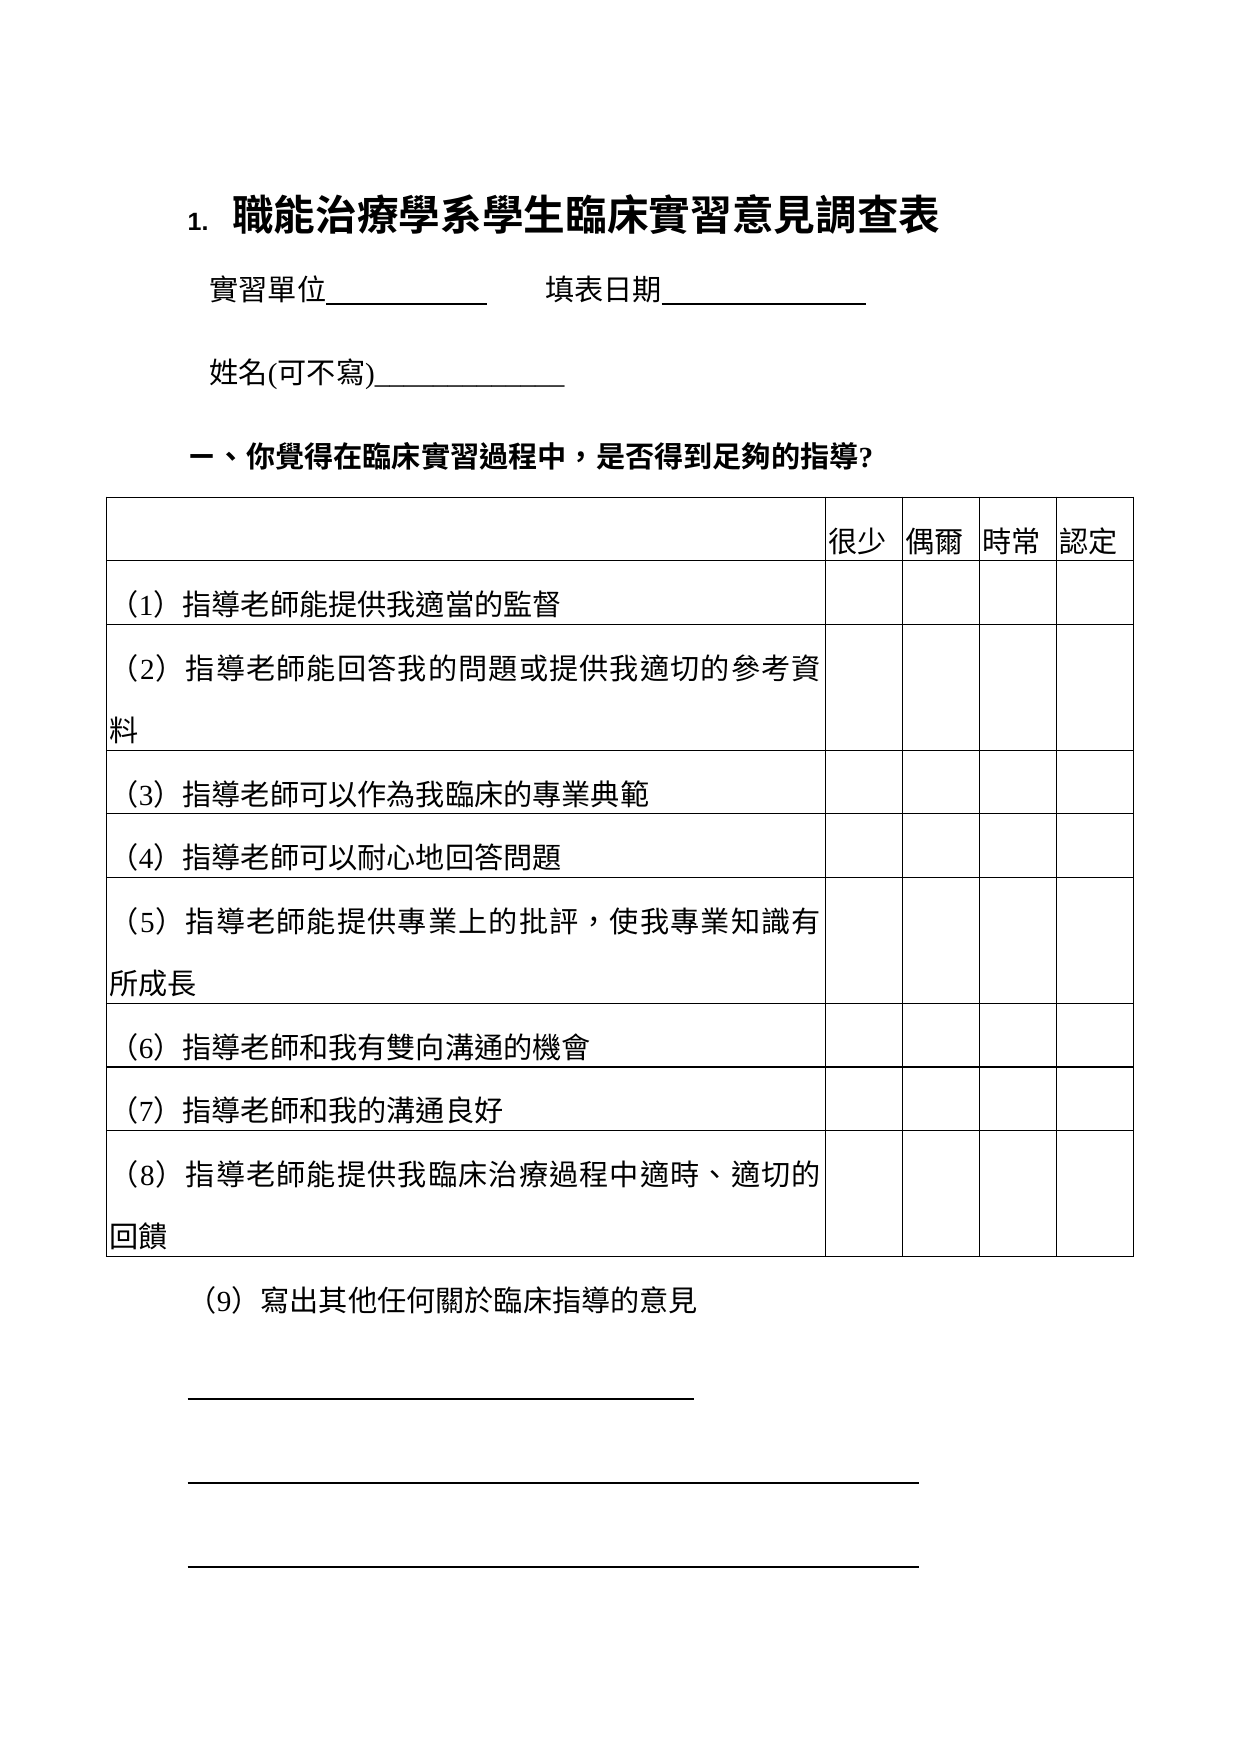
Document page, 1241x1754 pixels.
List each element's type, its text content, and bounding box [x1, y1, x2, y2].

table_cell [1057, 814, 1133, 877]
text （9）寫出其他任何關於臨床指導的意見 [187, 1257, 1053, 1319]
table_cell [903, 751, 979, 813]
table_cell [1057, 751, 1133, 813]
table_cell [826, 1131, 902, 1256]
table_cell （6）指導老師和我有雙向溝通的機會 [107, 1004, 825, 1066]
table_cell [826, 878, 902, 1003]
table_cell （7）指導老師和我的溝通良好 [107, 1068, 825, 1130]
table_cell [903, 878, 979, 1003]
table_cell [980, 625, 1056, 750]
table_cell [980, 814, 1056, 877]
table_cell [1057, 1004, 1133, 1066]
table_cell [980, 751, 1056, 813]
table_cell （4）指導老師可以耐心地回答問題 [107, 814, 825, 877]
table_cell [826, 814, 902, 877]
table_cell [903, 1004, 979, 1066]
table_cell （8）指導老師能提供我臨床治療過程中適時、適切的回饋 [107, 1131, 825, 1256]
table_cell [980, 1004, 1056, 1066]
table_cell [1057, 1068, 1133, 1130]
table_header 認定 [1057, 498, 1133, 560]
text 實習單位 填表日期 [187, 246, 1053, 308]
subtitle 職能治療學系學生臨床實習意見調查表 [187, 171, 1053, 233]
table_header 偶爾 [903, 498, 979, 560]
table_cell （2）指導老師能回答我的問題或提供我適切的參考資料 [107, 625, 825, 750]
table_header 時常 [980, 498, 1056, 560]
table_cell [980, 561, 1056, 624]
table_cell [826, 1068, 902, 1130]
table_cell [826, 1004, 902, 1066]
table_cell [903, 1131, 979, 1256]
table_cell [1057, 1131, 1133, 1256]
table_cell [1057, 878, 1133, 1003]
table_header 很少 [826, 498, 902, 560]
table_cell [903, 625, 979, 750]
table_cell [826, 751, 902, 813]
table_cell [903, 561, 979, 624]
table_cell [1057, 561, 1133, 624]
table_cell （1）指導老師能提供我適當的監督 [107, 561, 825, 624]
table_cell （3）指導老師可以作為我臨床的專業典範 [107, 751, 825, 813]
table_cell [1057, 625, 1133, 750]
table_header [107, 498, 825, 560]
table_cell [980, 878, 1056, 1003]
table_cell [826, 561, 902, 624]
table_cell [980, 1131, 1056, 1256]
table_cell [903, 814, 979, 877]
text 姓名(可不寫)_____________ [187, 329, 1053, 392]
table_cell （5）指導老師能提供專業上的批評，使我專業知識有所成長 [107, 878, 825, 1003]
table_cell [903, 1068, 979, 1130]
text ㄧ、你覺得在臨床實習過程中，是否得到足夠的指導? [187, 413, 1053, 476]
table_cell [826, 625, 902, 750]
table_cell [980, 1068, 1056, 1130]
